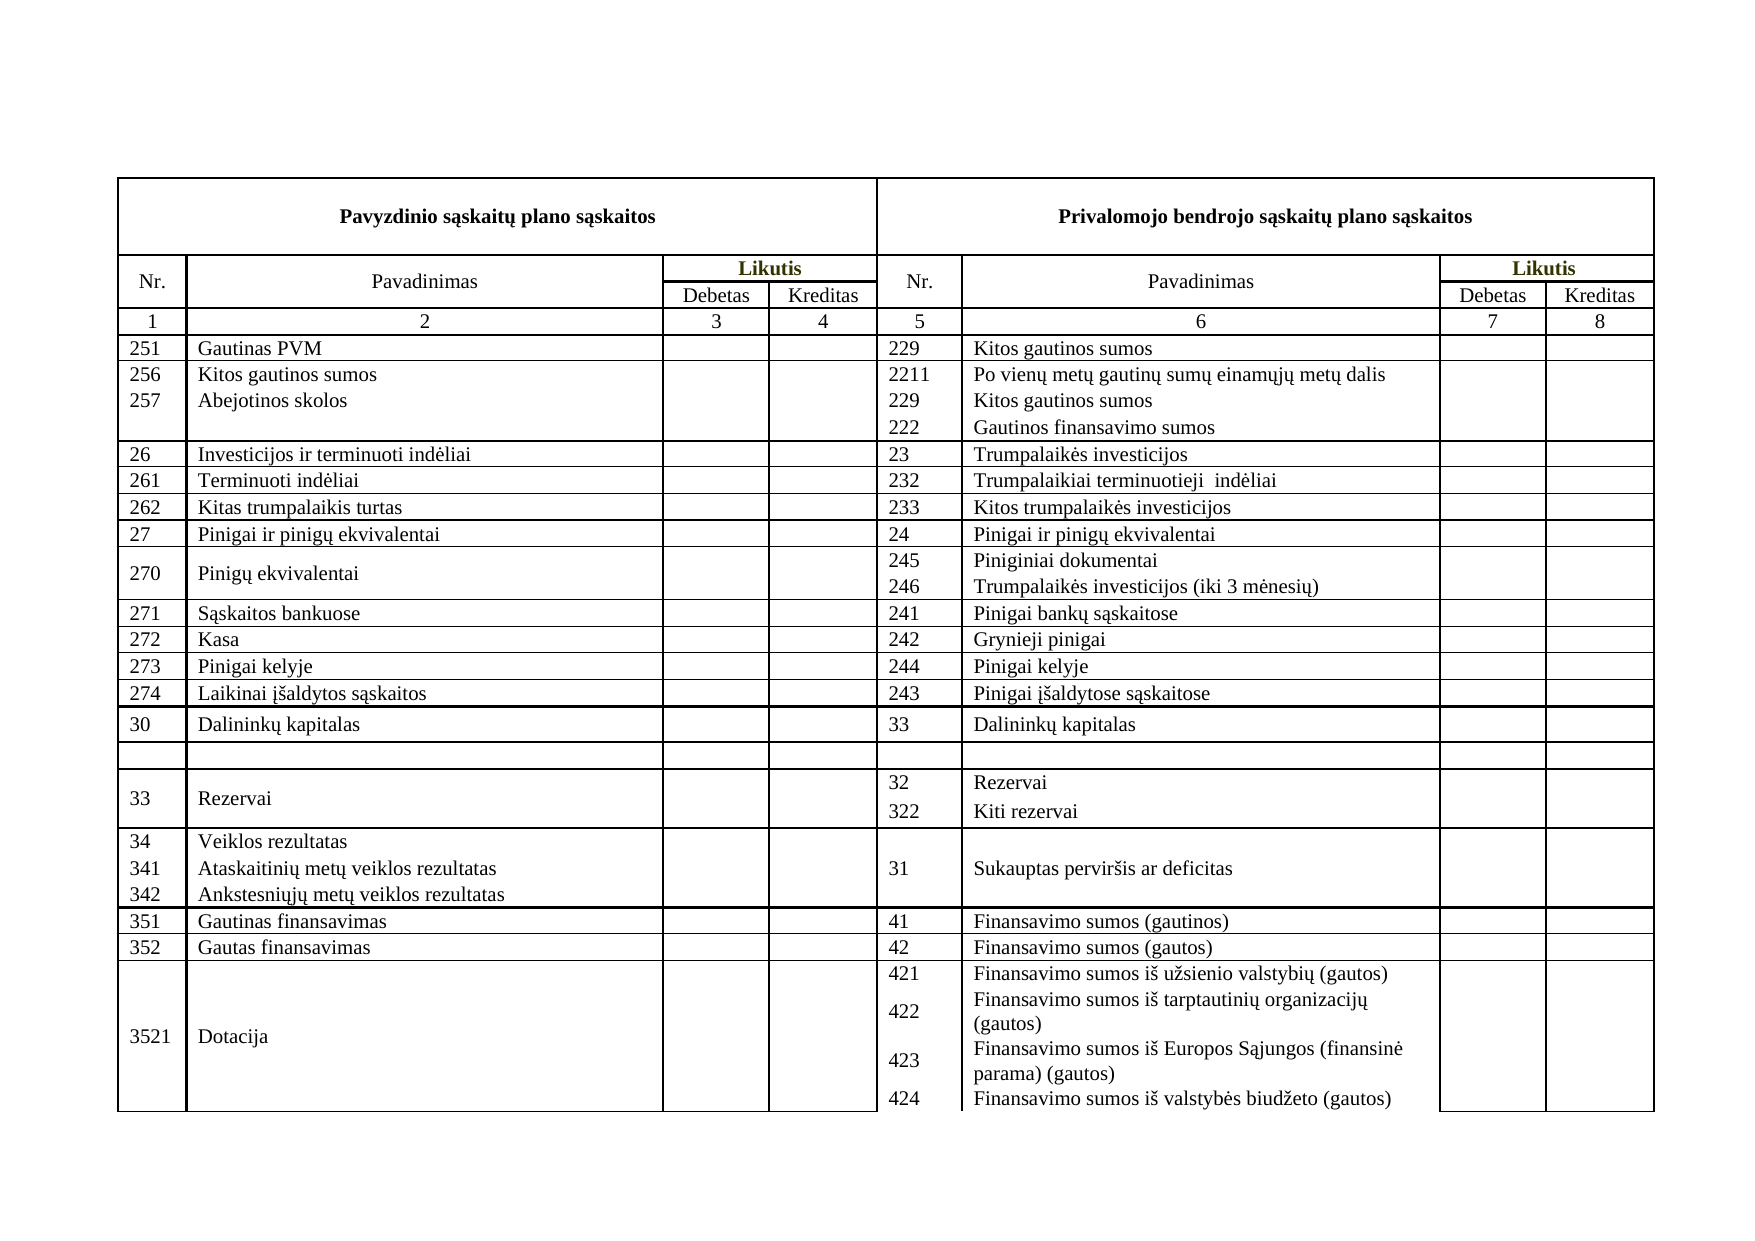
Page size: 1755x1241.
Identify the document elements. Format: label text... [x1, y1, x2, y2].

table_cell 261 [119, 467, 185, 493]
table_cell [770, 361, 876, 440]
table_cell Gautinos finansavimo sumos [963, 413, 1439, 440]
table_cell [1547, 829, 1653, 906]
table_cell [119, 743, 185, 767]
table_cell [1547, 521, 1653, 546]
table_cell Piniginiai dokumentai [963, 547, 1439, 572]
table_cell [1441, 600, 1545, 626]
table_cell 229 [878, 387, 961, 413]
table_cell [1547, 547, 1653, 599]
table_cell [664, 770, 768, 827]
table_cell [1547, 770, 1653, 827]
table_cell Rezervai [963, 770, 1439, 794]
table_cell [1547, 442, 1653, 466]
table_cell [770, 708, 876, 741]
table_cell [1441, 909, 1545, 933]
table_cell [1441, 680, 1545, 705]
table_cell [664, 708, 768, 741]
table_cell 5 [878, 309, 961, 333]
table_cell [1441, 361, 1545, 387]
table_cell 229 [878, 336, 961, 360]
table_cell 251 [119, 336, 185, 360]
table_cell Kasa [188, 627, 662, 652]
table_cell [1441, 770, 1545, 827]
table_cell Trumpalaikės investicijos (iki 3 mėnesių) [963, 573, 1439, 599]
table_cell Dalininkų kapitalas [963, 708, 1439, 741]
table_cell [664, 909, 768, 933]
table_cell [1441, 934, 1545, 959]
table_cell [664, 961, 768, 1111]
table_cell [1547, 467, 1653, 493]
table_cell 30 [119, 708, 185, 741]
table_cell [1441, 743, 1545, 767]
table_cell [664, 743, 768, 767]
table_cell 4 [770, 309, 876, 333]
table_cell [1547, 387, 1653, 413]
table_cell Kitos gautinos sumos [963, 387, 1439, 413]
table_cell Kreditas [1547, 283, 1653, 307]
table_cell [878, 743, 961, 767]
table_cell [770, 494, 876, 519]
table_cell 32 [878, 770, 961, 794]
table_cell Gautinas PVM [188, 336, 662, 360]
table_cell [770, 961, 876, 1111]
table_cell [770, 336, 876, 360]
table_cell Likutis [1441, 256, 1653, 280]
table_cell 273 [119, 653, 185, 679]
table_cell 42 [878, 934, 961, 959]
table_cell [1441, 961, 1545, 1111]
table_cell Debetas [664, 283, 768, 307]
table_cell [664, 853, 768, 880]
table_cell 271 [119, 600, 185, 626]
table_cell 422 [878, 986, 961, 1035]
table_cell [1441, 442, 1545, 466]
table_cell Kitos gautinos sumos [188, 361, 662, 387]
table_cell 7 [1441, 309, 1545, 333]
table_cell Pinigai bankų sąskaitose [963, 600, 1439, 626]
table_cell Rezervai [188, 770, 662, 827]
table_cell 27 [119, 521, 185, 546]
table_cell [1441, 467, 1545, 493]
table_cell Laikinai įšaldytos sąskaitos [188, 680, 662, 705]
table_cell [1441, 547, 1545, 599]
table_cell Pavadinimas [963, 256, 1439, 307]
table_cell Dalininkų kapitalas [188, 708, 662, 741]
table_cell [1547, 494, 1653, 519]
table_cell Kiti rezervai [963, 794, 1439, 827]
table_cell 24 [878, 521, 961, 546]
table_cell Finansavimo sumos iš tarptautinių organizacijų (gautos) [963, 986, 1439, 1035]
table_cell Kitos trumpalaikės investicijos [963, 494, 1439, 519]
table_cell Investicijos ir terminuoti indėliai [188, 442, 662, 466]
table_cell Ankstesniųjų metų veiklos rezultatas [188, 880, 662, 906]
table_cell Finansavimo sumos iš Europos Sąjungos (finansinė parama) (gautos) [963, 1035, 1439, 1084]
table_cell [664, 547, 768, 599]
table_cell [1441, 829, 1545, 906]
table_cell [1547, 600, 1653, 626]
table_cell [770, 653, 876, 679]
table_cell Grynieji pinigai [963, 627, 1439, 652]
table_cell 241 [878, 600, 961, 626]
table_cell Pinigų ekvivalentai [188, 547, 662, 599]
table_cell [664, 494, 768, 519]
table_cell [1441, 336, 1545, 360]
table_cell 6 [963, 309, 1439, 333]
table_cell [1547, 961, 1653, 1111]
table_cell [1547, 708, 1653, 741]
table_cell Finansavimo sumos (gautos) [963, 934, 1439, 959]
table_cell Sąskaitos bankuose [188, 600, 662, 626]
table_cell Kitos gautinos sumos [963, 336, 1439, 360]
table_cell 1 [119, 309, 185, 333]
table_cell 233 [878, 494, 961, 519]
table_cell 26 [119, 442, 185, 466]
table_cell [770, 521, 876, 546]
table_cell [963, 743, 1439, 767]
table_cell [664, 680, 768, 705]
table_cell [1441, 494, 1545, 519]
table_cell [770, 770, 876, 827]
table_cell Kitas trumpalaikis turtas [188, 494, 662, 519]
table_cell [770, 934, 876, 959]
table_cell [1441, 627, 1545, 652]
table_cell 342 [119, 880, 185, 906]
table_cell Kreditas [770, 283, 876, 307]
table_cell 2 [188, 309, 662, 333]
table_cell [1441, 413, 1545, 440]
table_cell [770, 743, 876, 767]
table_cell [770, 467, 876, 493]
table_cell [1547, 743, 1653, 767]
table_cell 41 [878, 909, 961, 933]
table_cell [770, 909, 876, 933]
table_cell 262 [119, 494, 185, 519]
table_cell Debetas [1441, 283, 1545, 307]
table_cell [1441, 521, 1545, 546]
table_cell 352 [119, 934, 185, 959]
table_cell 243 [878, 680, 961, 705]
table_cell [664, 521, 768, 546]
table_cell [1547, 413, 1653, 440]
table_cell Terminuoti indėliai [188, 467, 662, 493]
table_cell Pinigai ir pinigų ekvivalentai [963, 521, 1439, 546]
table_cell [770, 880, 876, 906]
table_cell [664, 829, 768, 853]
table_cell [188, 413, 662, 440]
table_cell Finansavimo sumos iš užsienio valstybių (gautos) [963, 961, 1439, 986]
table_cell Pinigai kelyje [963, 653, 1439, 679]
table_header Pavyzdinio sąskaitų plano sąskaitos [119, 179, 876, 254]
table_cell 242 [878, 627, 961, 652]
table_cell [770, 547, 876, 599]
table_cell [770, 600, 876, 626]
table_cell Finansavimo sumos iš valstybės biudžeto (gautos) [963, 1085, 1439, 1111]
table_cell [664, 442, 768, 466]
table_cell [1547, 909, 1653, 933]
table_cell 2211 [878, 361, 961, 387]
table_header Privalomojo bendrojo sąskaitų plano sąskaitos [878, 179, 1653, 254]
table_cell Nr. [878, 256, 961, 307]
table_cell 246 [878, 573, 961, 599]
table_cell [664, 934, 768, 959]
table_cell 421 [878, 961, 961, 986]
table_cell [770, 829, 876, 853]
table_cell 256 [119, 361, 185, 387]
table_cell 232 [878, 467, 961, 493]
table_cell 423 [878, 1035, 961, 1084]
table_cell 244 [878, 653, 961, 679]
table_cell Pinigai įšaldytose sąskaitose [963, 680, 1439, 705]
table_cell Trumpalaikiai terminuotieji indėliai [963, 467, 1439, 493]
table_cell Trumpalaikės investicijos [963, 442, 1439, 466]
table_cell [664, 600, 768, 626]
table_cell 322 [878, 794, 961, 827]
table_cell [1547, 680, 1653, 705]
table_cell [770, 627, 876, 652]
table_cell [664, 880, 768, 906]
table_cell 34 [119, 829, 185, 853]
table_cell 31 [878, 829, 961, 906]
table_cell Pinigai ir pinigų ekvivalentai [188, 521, 662, 546]
table_cell Ataskaitinių metų veiklos rezultatas [188, 853, 662, 880]
table_cell [1547, 361, 1653, 387]
table_cell [188, 743, 662, 767]
table_cell [664, 467, 768, 493]
table_cell Pavadinimas [188, 256, 662, 307]
table_cell 245 [878, 547, 961, 572]
table_cell 222 [878, 413, 961, 440]
table_cell Veiklos rezultatas [188, 829, 662, 853]
table_cell 3 [664, 309, 768, 333]
table_cell 424 [878, 1085, 961, 1111]
table_cell 3521 [119, 961, 185, 1111]
table_cell [664, 653, 768, 679]
table_cell [664, 361, 768, 440]
table_cell [664, 336, 768, 360]
table_cell [664, 627, 768, 652]
table_cell Pinigai kelyje [188, 653, 662, 679]
table_cell 8 [1547, 309, 1653, 333]
table_cell Abejotinos skolos [188, 387, 662, 413]
table_cell [1547, 336, 1653, 360]
table_cell [1441, 387, 1545, 413]
table_cell Finansavimo sumos (gautinos) [963, 909, 1439, 933]
table_cell Likutis [664, 256, 876, 280]
table_cell [770, 853, 876, 880]
table_cell 272 [119, 627, 185, 652]
table_cell Gautas finansavimas [188, 934, 662, 959]
table_cell 33 [878, 708, 961, 741]
table_cell [1547, 934, 1653, 959]
table_cell [1547, 653, 1653, 679]
table_cell [1441, 708, 1545, 741]
table_cell [119, 413, 185, 440]
table_cell Gautinas finansavimas [188, 909, 662, 933]
table_cell 33 [119, 770, 185, 827]
table_cell 257 [119, 387, 185, 413]
table_cell 341 [119, 853, 185, 880]
table_cell [1547, 627, 1653, 652]
table_cell 270 [119, 547, 185, 599]
table_cell Nr. [119, 256, 185, 307]
table_cell [770, 680, 876, 705]
table_cell Dotacija [188, 961, 662, 1111]
table_cell Po vienų metų gautinų sumų einamųjų metų dalis [963, 361, 1439, 387]
table_cell [770, 442, 876, 466]
table_cell 23 [878, 442, 961, 466]
table_cell 274 [119, 680, 185, 705]
table_cell [1441, 653, 1545, 679]
table_cell Sukauptas perviršis ar deficitas [963, 829, 1439, 906]
table_cell 351 [119, 909, 185, 933]
